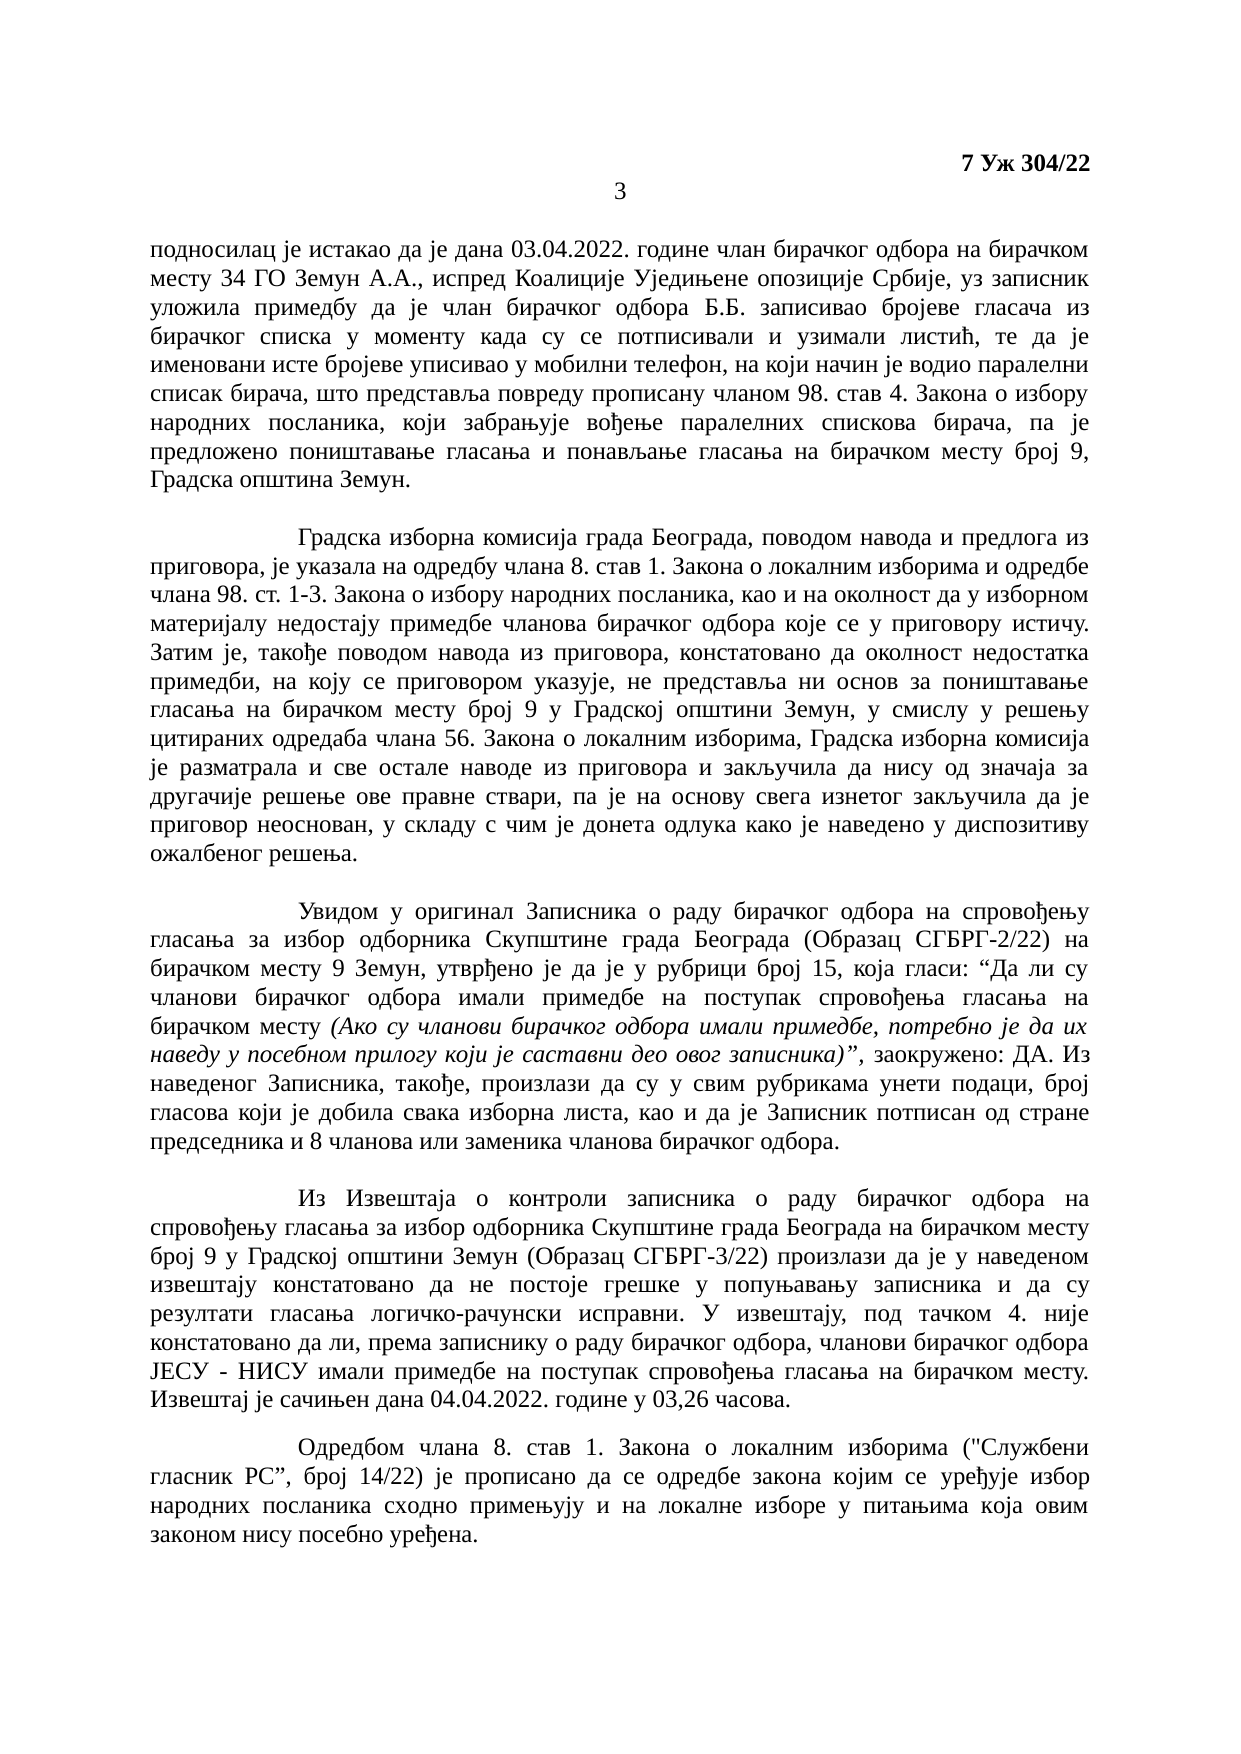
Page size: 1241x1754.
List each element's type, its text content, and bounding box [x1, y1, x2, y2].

text подносилац је истакао да је дана 03.04.2022. године члан бирачког одбора на бирачком месту 34 ГО Земун А.А., испред Коалиције Уједињене опозиције Србије, уз записник уложила примедбу да је члан бирачког одбора Б.Б. записивао бројеве гласача из бирачког списка у моменту када су се потписивали и узимали листић, те да је именовани исте бројеве уписивао у мобилни телефон, на који начин је водио паралелни списак бирача, што представља повреду прописану чланом 98. став 4. Закона о избору народних посланика, који забрањује вођење паралелних спискова бирача, па је предложено поништавање гласања и понављање гласања на бирачком месту број 9, Градска општина Земун. [150, 234, 1090, 493]
text Из Извештаја о контроли записника о раду бирачког одбора на спровођењу гласања за избор одборника Скупштине града Београда на бирачком месту број 9 у Градској општини Земун (Образац СГБРГ-3/22) произлази да је у наведеном извештају констатовано да не постоје грешке у попуњавању записника и да су резултати гласања логичко-рачунски исправни. У извештају, под тачком 4. није констатовано да ли, према записнику о раду бирачког одбора, чланови бирачког одбора ЈЕСУ - НИСУ имали примедбе на поступак спровођења гласања на бирачком месту. Извештај је сачињен дана 04.04.2022. године у 03,26 часова. [150, 1183, 1090, 1413]
text Одредбом члана 8. став 1. Закона о локалним изборима ("Службени гласник РС”, број 14/22) је прописано да се одредбе закона којим се уређује избор народних посланика сходно примењују и на локалне изборе у питањима која овим законом нису посебно уређена. [150, 1432, 1090, 1547]
text Увидом у оригинал Записника о раду бирачког одбора на спровођењу гласања за избор одборника Скупштине града Београда (Образац СГБРГ-2/22) на бирачком месту 9 Земун, утврђено је да је у рубрици број 15, која гласи: “Да ли су чланови бирачког одбора имали примедбе на поступак спровођења гласања на бирачком месту (Ако су чланови бирачког одбора имали примедбе, потребно је да их наведу у посебном прилогу који је саставни део овог записника)”, заокружено: ДА. Из наведеног Записника, такође, произлази да су у свим рубрикама унети подаци, број гласова који је добила свака изборна листа, као и да је Записник потписан од стране председника и 8 чланова или заменика чланова бирачког одбора. [150, 896, 1090, 1154]
text Градска изборна комисија града Београда, поводом навода и предлога из приговора, је указала на одредбу члана 8. став 1. Закона о локалним изборима и одредбе члана 98. ст. 1-3. Закона о избору народних посланика, као и на околност да у изборном материјалу недостају примедбе чланова бирачког одбора које се у приговору истичу. Затим је, такође поводом навода из приговора, констатовано да околност недостатка примедби, на коју се приговором указује, не представља ни основ за поништавање гласања на бирачком месту број 9 у Градској општини Земун, у смислу у решењу цитираних одредаба члана 56. Закона о локалним изборима, Градска изборна комисија је разматрала и све остале наводе из приговора и закључила да нису од значаја за другачије решење ове правне ствари, па је на основу свега изнетог закључила да је приговор неоснован, у складу с чим је донета одлука како је наведено у диспозитиву ожалбеног решења. [150, 522, 1090, 867]
